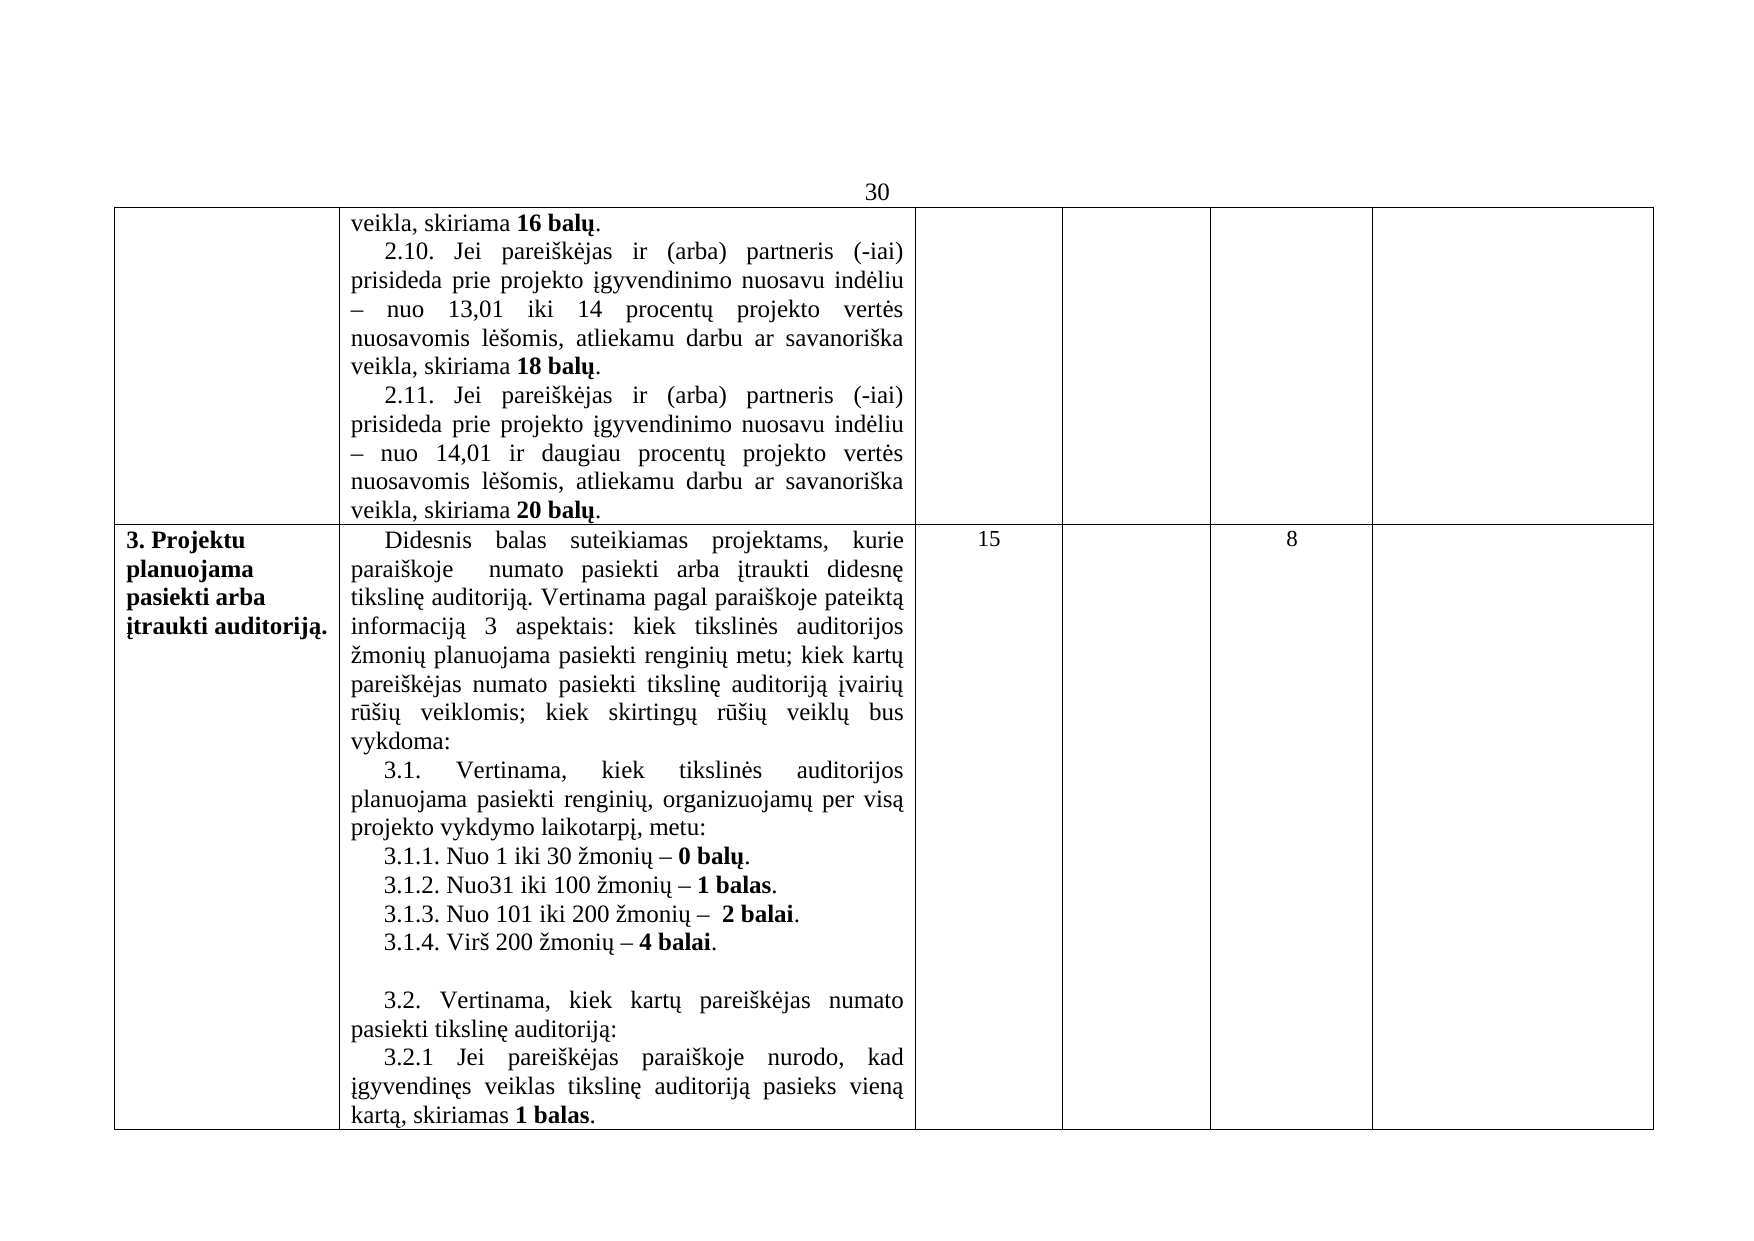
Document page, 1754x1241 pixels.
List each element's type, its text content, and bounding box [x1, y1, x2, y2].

table_cell [1373, 525, 1653, 1129]
table_cell veikla, skiriama 16 balų. 2.10. Jei pareiškėjas ir (arba) partneris (-iai) prisideda prie projekto įgyvendinimo nuosavu indėliu – nuo 13,01 iki 14 procentų projekto vertės nuosavomis lėšomis, atliekamu darbu ar savanoriška veikla, skiriama 18 balų. 2.11. Jei pareiškėjas ir (arba) partneris (-iai) prisideda prie projekto įgyvendinimo nuosavu indėliu – nuo 14,01 ir daugiau procentų projekto vertės nuosavomis lėšomis, atliekamu darbu ar savanoriška veikla, skiriama 20 balų. [340, 208, 915, 524]
table_cell [1063, 525, 1210, 1129]
table_cell [115, 208, 339, 524]
table_cell [104, 207, 114, 1130]
table_cell [1654, 207, 1660, 1130]
table_cell [1373, 208, 1653, 524]
table_cell [1063, 208, 1210, 524]
table_cell - [1211, 208, 1372, 524]
table_cell 15 [916, 525, 1062, 1129]
table_cell Didesnis balas suteikiamas projektams, kurie paraiškoje numato pasiekti arba įtraukti didesnę tikslinę auditoriją. Vertinama pagal paraiškoje pateiktą informaciją 3 aspektais: kiek tikslinės auditorijos žmonių planuojama pasiekti renginių metu; kiek kartų pareiškėjas numato pasiekti tikslinę auditoriją įvairių rūšių veiklomis; kiek skirtingų rūšių veiklų bus vykdoma: 3.1. Vertinama, kiek tikslinės auditorijos planuojama pasiekti renginių, organizuojamų per visą projekto vykdymo laikotarpį, metu: 3.1.1. Nuo 1 iki 30 žmonių – 0 balų. 3.1.2. Nuo31 iki 100 žmonių – 1 balas. 3.1.3. Nuo 101 iki 200 žmonių – 2 balai. 3.1.4. Virš 200 žmonių – 4 balai. 3.2. Vertinama, kiek kartų pareiškėjas numato pasiekti tikslinę auditoriją: 3.2.1 Jei pareiškėjas paraiškoje nurodo, kad įgyvendinęs veiklas tikslinę auditoriją pasieks vieną kartą, skiriamas 1 balas. [340, 525, 915, 1129]
table_cell 8 [1211, 525, 1372, 1129]
table_cell 3. Projektu planuojama pasiekti arba įtraukti auditoriją. [115, 525, 339, 1129]
table_cell [916, 208, 1062, 524]
